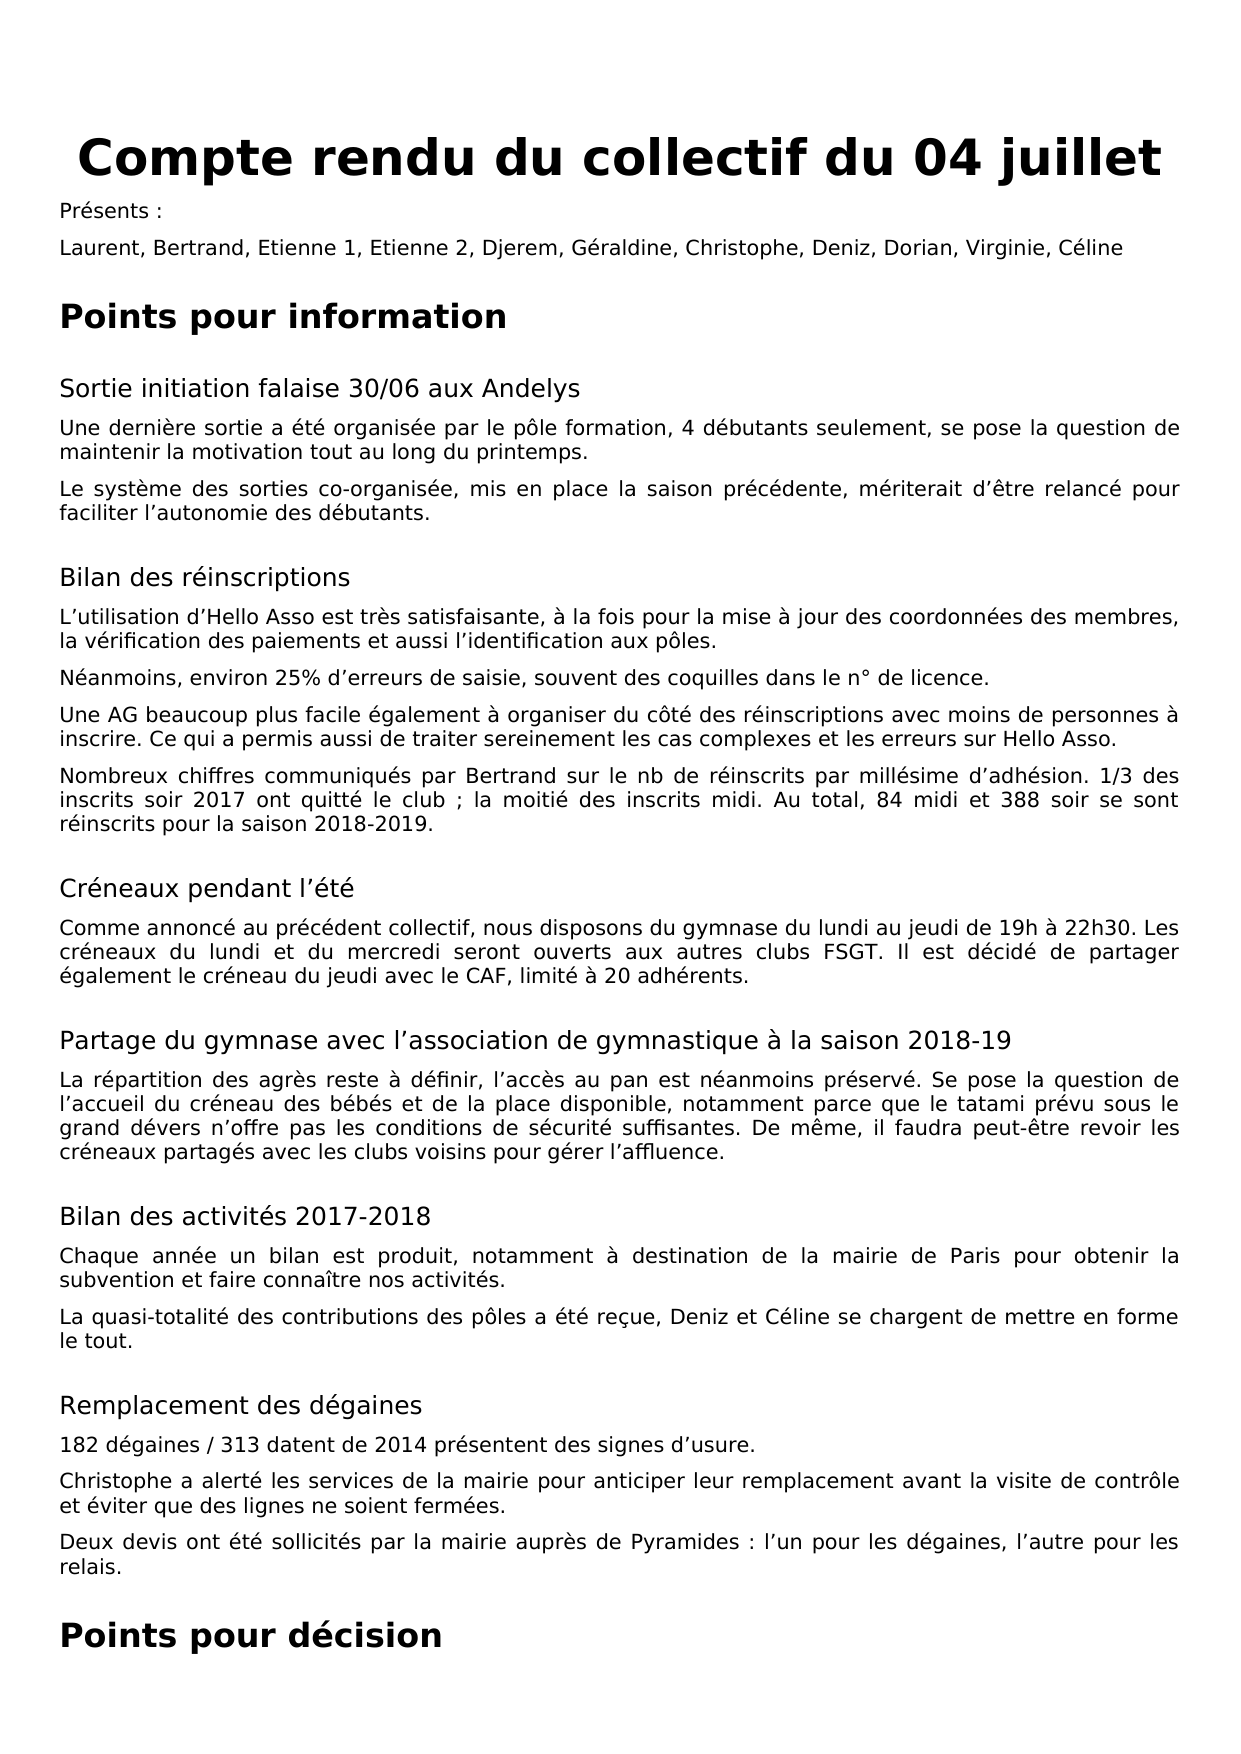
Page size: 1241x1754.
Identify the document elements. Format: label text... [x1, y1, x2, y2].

text Comme annoncé au précédent collectif, nous disposons du gymnase du lundi au jeudi de 19h à 22h30. Les créneaux du lundi et du mercredi seront ouverts aux autres clubs FSGT. Il est décidé de partager également le créneau du jeudi avec le CAF, limité à 20 adhérents. [59, 916, 1181, 988]
text L’utilisation d’Hello Asso est très satisfaisante, à la fois pour la mise à jour des coordonnées des membres, la vérification des paiements et aussi l’identification aux pôles. [59, 605, 1181, 653]
text Nombreux chiffres communiqués par Bertrand sur le nb de réinscrits par millésime d’adhésion. 1/3 des inscrits soir 2017 ont quitté le club ; la moitié des inscrits midi. Au total, 84 midi et 388 soir se sont réinscrits pour la saison 2018-2019. [59, 764, 1181, 836]
subtitle Bilan des réinscriptions [59, 563, 1181, 592]
subtitle Bilan des activités 2017-2018 [59, 1202, 1181, 1231]
text Christophe a alerté les services de la mairie pour anticiper leur remplacement avant la visite de contrôle et éviter que des lignes ne soient fermées. [59, 1469, 1181, 1518]
subtitle Compte rendu du collectif du 04 juillet [59, 129, 1181, 187]
text Néanmoins, environ 25% d’erreurs de saisie, souvent des coquilles dans le n° de licence. [59, 666, 1181, 690]
text Le système des sorties co-organisée, mis en place la saison précédente, mériterait d’être relancé pour faciliter l’autonomie des débutants. [59, 477, 1181, 526]
subtitle Points pour information [59, 298, 1181, 337]
subtitle Remplacement des dégaines [59, 1391, 1181, 1420]
subtitle Créneaux pendant l’été [59, 874, 1181, 903]
text Une AG beaucoup plus facile également à organiser du côté des réinscriptions avec moins de personnes à inscrire. Ce qui a permis aussi de traiter sereinement les cas complexes et les erreurs sur Hello Asso. [59, 703, 1181, 751]
text Deux devis ont été sollicités par la mairie auprès de Pyramides : l’un pour les dégaines, l’autre pour les relais. [59, 1530, 1181, 1579]
text La répartition des agrès reste à définir, l’accès au pan est néanmoins préservé. Se pose la question de l’accueil du créneau des bébés et de la place disponible, notamment parce que le tatami prévu sous le grand dévers n’offre pas les conditions de sécurité suffisantes. De même, il faudra peut-être revoir les créneaux partagés avec les clubs voisins pour gérer l’affluence. [59, 1068, 1181, 1165]
text Laurent, Bertrand, Etienne 1, Etienne 2, Djerem, Géraldine, Christophe, Deniz, Dorian, Virginie, Céline [59, 236, 1181, 261]
text Présents : [59, 199, 1181, 224]
text Chaque année un bilan est produit, notamment à destination de la mairie de Paris pour obtenir la subvention et faire connaître nos activités. [59, 1244, 1181, 1292]
text 182 dégaines / 313 datent de 2014 présentent des signes d’usure. [59, 1433, 1181, 1457]
subtitle Points pour décision [59, 1616, 1181, 1655]
text La quasi-totalité des contributions des pôles a été reçue, Deniz et Céline se chargent de mettre en forme le tout. [59, 1305, 1181, 1353]
text Une dernière sortie a été organisée par le pôle formation, 4 débutants seulement, se pose la question de maintenir la motivation tout au long du printemps. [59, 416, 1181, 464]
subtitle Partage du gymnase avec l’association de gymnastique à la saison 2018-19 [59, 1026, 1181, 1055]
subtitle Sortie initiation falaise 30/06 aux Andelys [59, 374, 1181, 403]
